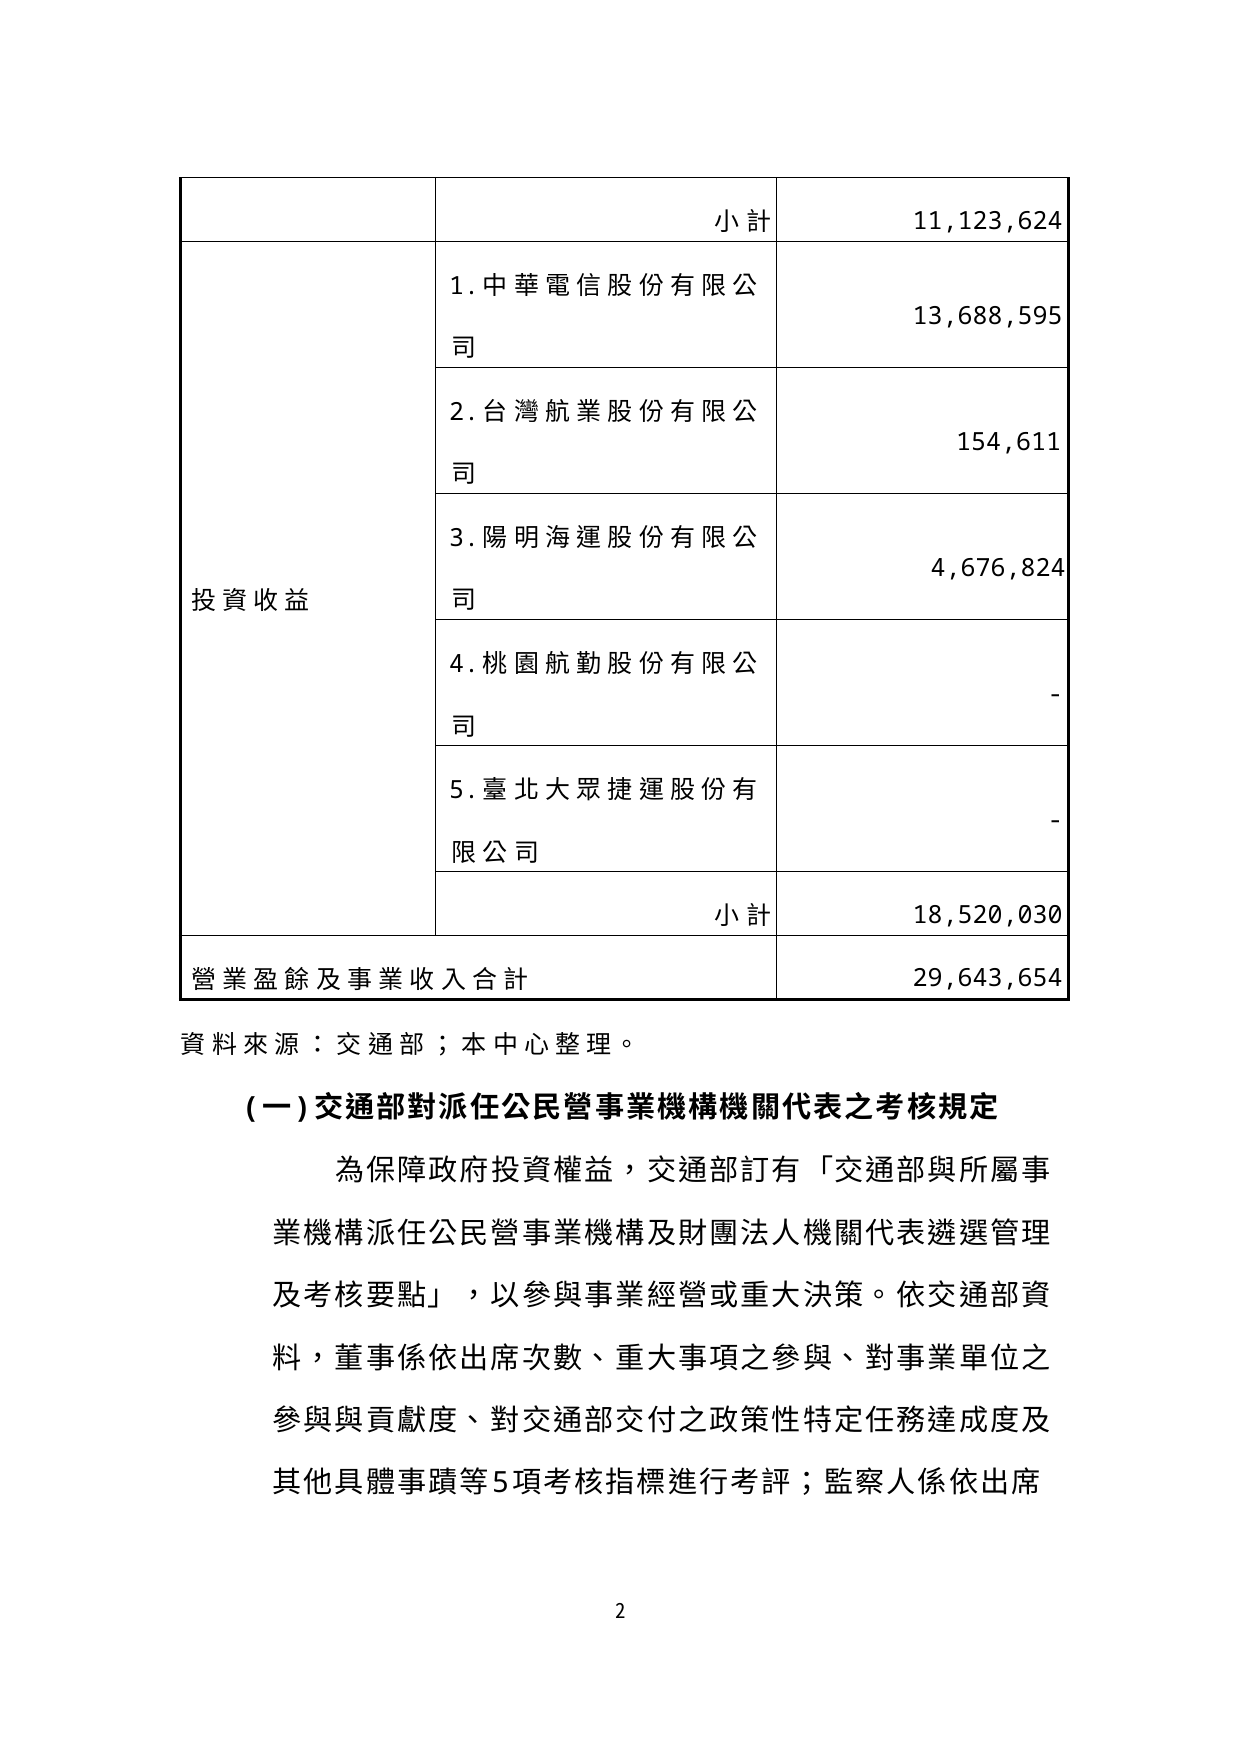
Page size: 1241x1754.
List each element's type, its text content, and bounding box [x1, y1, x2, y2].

table_cell 小計 [436, 178, 776, 241]
table_cell 營業盈餘及事業收入合計 [182, 936, 776, 998]
table_cell 18,520,030 [777, 872, 1067, 934]
table_cell 4,676,824 [777, 494, 1067, 619]
table_cell [182, 178, 435, 241]
table_cell 2.台灣航業股份有限公司 [436, 368, 776, 493]
text (一)交通部對派任公民營事業機構機關代表之考核規定 [236, 1064, 1063, 1126]
table_cell 5.臺北大眾捷運股份有限公司 [436, 746, 776, 871]
table_cell - [777, 620, 1067, 745]
table_cell 3.陽明海運股份有限公司 [436, 494, 776, 619]
text 資料來源：交通部；本中心整理。 [175, 1001, 1063, 1064]
table_cell 投資收益 [182, 242, 435, 934]
table_cell 4.桃園航勤股份有限公司 [436, 620, 776, 745]
table_cell 11,123,624 [777, 178, 1067, 241]
table_cell 154,611 [777, 368, 1067, 493]
table_cell 小計 [436, 872, 776, 934]
table_cell - [777, 746, 1067, 871]
text 為保障政府投資權益，交通部訂有「交通部與所屬事業機構派任公民營事業機構及財團法人機關代表遴選管理及考核要點」，以參與事業經營或重大決策。依交通部資料，董事係依出席次數、重大事項之參與、對事業單位之參與與貢獻度、對交通部交付之政策性特定任務達成度及其他具體事蹟等5項考核指標進行考評；監察人係依出席 [266, 1126, 1063, 1501]
table_cell 29,643,654 [777, 936, 1067, 998]
table_cell 13,688,595 [777, 242, 1067, 367]
table_cell 1.中華電信股份有限公司 [436, 242, 776, 367]
